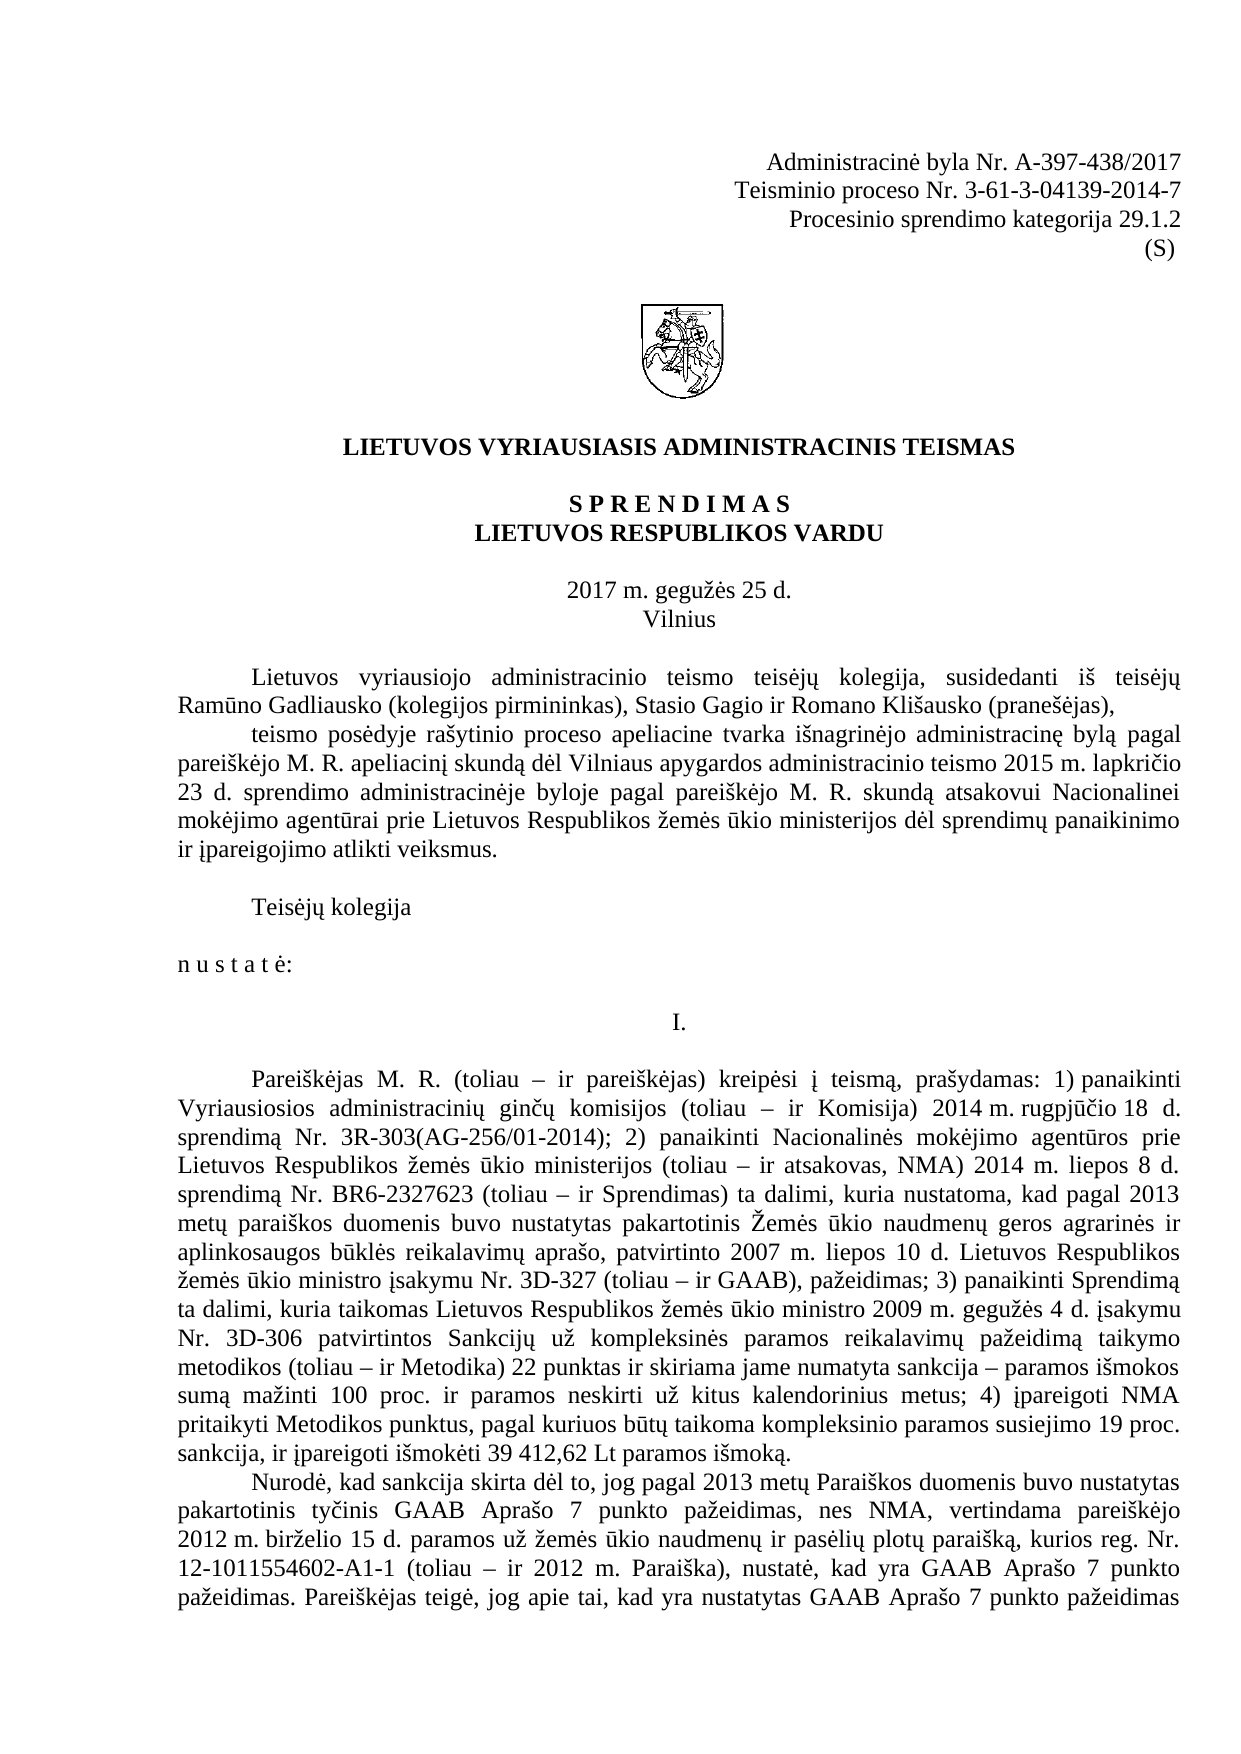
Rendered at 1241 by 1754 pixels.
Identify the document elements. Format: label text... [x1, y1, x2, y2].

text Nurodė, kad sankcija skirta dėl to, jog pagal 2013 metų Paraiškos duomenis buvo nustatytas pakartotinis tyčinis GAAB Aprašo 7 punkto pažeidimas, nes NMA, vertindama pareiškėjo 2012 m. birželio 15 d. paramos už žemės ūkio naudmenų ir pasėlių plotų paraišką, kurios reg. Nr. 12-1011554602-A1-1 (toliau – ir 2012 m. Paraiška), nustatė, kad yra GAAB Aprašo 7 punkto pažeidimas. Pareiškėjas teigė, jog apie tai, kad yra nustatytas GAAB Aprašo 7 punkto pažeidimas [177, 1467, 1181, 1611]
text LIETUVOS RESPUBLIKOS VARDU [177, 518, 1181, 547]
text Pareiškėjas M. R. (toliau – ir pareiškėjas) kreipėsi į teismą, prašydamas: 1) panaikinti Vyriausiosios administracinių ginčų komisijos (toliau – ir Komisija) 2014 m. rugpjūčio 18 d. sprendimą Nr. 3R-303(AG-256/01-2014); 2) panaikinti Nacionalinės mokėjimo agentūros prie Lietuvos Respublikos žemės ūkio ministerijos (toliau – ir atsakovas, NMA) 2014 m. liepos 8 d. sprendimą Nr. BR6-2327623 (toliau – ir Sprendimas) ta dalimi, kuria nustatoma, kad pagal 2013 metų paraiškos duomenis buvo nustatytas pakartotinis Žemės ūkio naudmenų geros agrarinės ir aplinkosaugos būklės reikalavimų aprašo, patvirtinto 2007 m. liepos 10 d. Lietuvos Respublikos žemės ūkio ministro įsakymu Nr. 3D-327 (toliau – ir GAAB), pažeidimas; 3) panaikinti Sprendimą ta dalimi, kuria taikomas Lietuvos Respublikos žemės ūkio ministro 2009 m. gegužės 4 d. įsakymu Nr. 3D-306 patvirtintos Sankcijų už kompleksinės paramos reikalavimų pažeidimą taikymo metodikos (toliau – ir Metodika) 22 punktas ir skiriama jame numatyta sankcija – paramos išmokos sumą mažinti 100 proc. ir paramos neskirti už kitus kalendorinius metus; 4) įpareigoti NMA pritaikyti Metodikos punktus, pagal kuriuos būtų taikoma kompleksinio paramos susiejimo 19 proc. sankcija, ir įpareigoti išmokėti 39 412,62 Lt paramos išmoką. [177, 1064, 1181, 1467]
text Vilnius [177, 604, 1181, 633]
text 2017 m. gegužės 25 d. [177, 576, 1181, 604]
text LIETUVOS VYRIAUSIASIS ADMINISTRACINIS TEISMAS [177, 432, 1181, 461]
text Procesinio sprendimo kategorija 29.1.2 [177, 204, 1181, 233]
text teismo posėdyje rašytinio proceso apeliacine tvarka išnagrinėjo administracinę bylą pagal pareiškėjo M. R. apeliacinį skundą dėl Vilniaus apygardos administracinio teismo 2015 m. lapkričio 23 d. sprendimo administracinėje byloje pagal pareiškėjo M. R. skundą atsakovui Nacionalinei mokėjimo agentūrai prie Lietuvos Respublikos žemės ūkio ministerijos dėl sprendimų panaikinimo ir įpareigojimo atlikti veiksmus. [177, 719, 1181, 863]
text (S) [177, 233, 1181, 262]
text Teisėjų kolegija [177, 892, 1181, 921]
text Lietuvos vyriausiojo administracinio teismo teisėjų kolegija, susidedanti iš teisėjų Ramūno Gadliausko (kolegijos pirmininkas), Stasio Gagio ir Romano Klišausko (pranešėjas), [177, 662, 1181, 719]
text n u s t a t ė: [177, 949, 1181, 978]
text I. [177, 1007, 1181, 1036]
text Administracinė byla Nr. A-397-438/2017 [177, 147, 1181, 176]
text S P R E N D I M A S [177, 489, 1181, 518]
text Teisminio proceso Nr. 3-61-3-04139-2014-7 [177, 176, 1181, 204]
